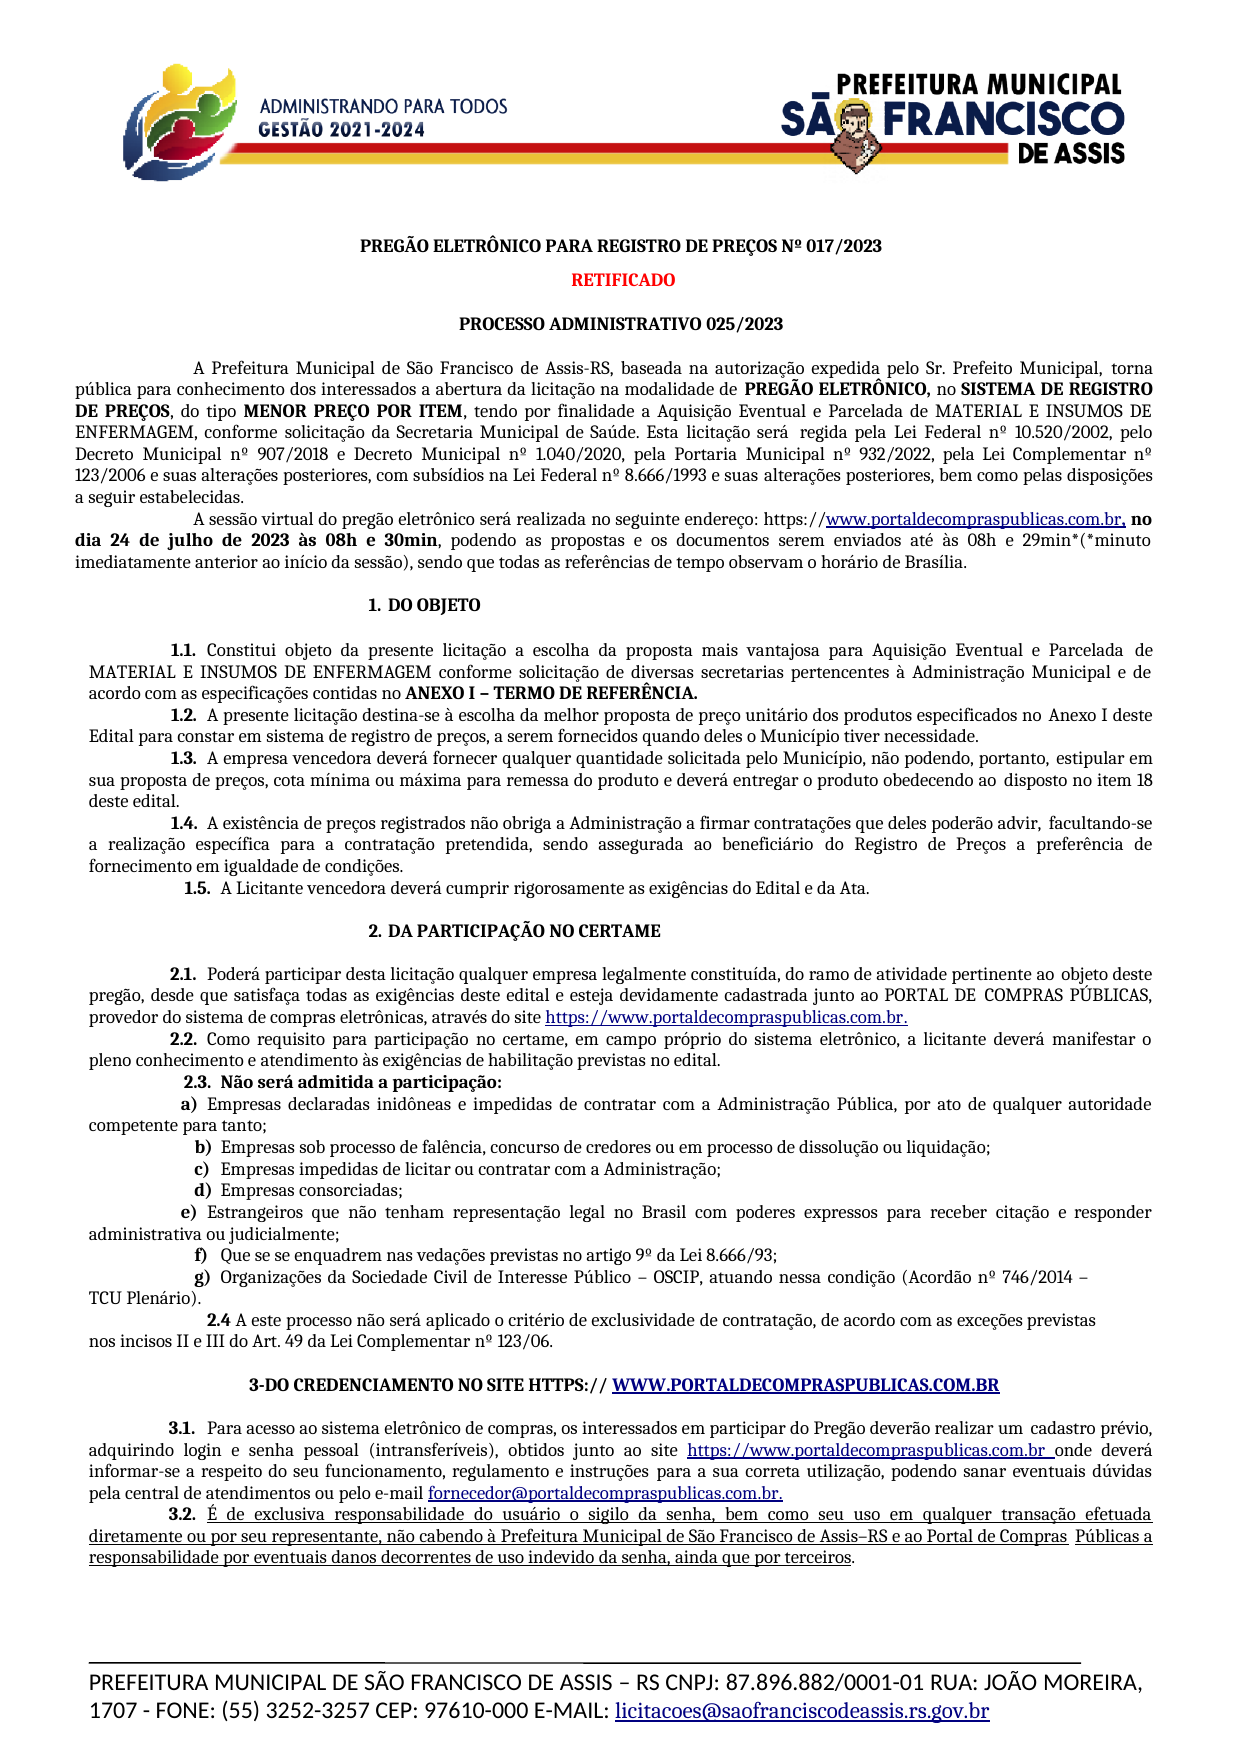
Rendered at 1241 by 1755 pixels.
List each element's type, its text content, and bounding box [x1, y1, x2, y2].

list Poderá participar desta licitação qualquer empresa legalmente constituída, do ramo de atividade pertinente ao objeto deste pregão, desde que satisfaça todas as exigências deste edital e esteja devidamente cadastrada junto ao PORTAL DE COMPRAS PÚBLICAS, provedor do sistema de compras eletrônicas, através do site https://www.portaldecompraspublicas.com.br. [75, 963, 1152, 1028]
list Empresas impedidas de licitar ou contratar com a Administração; [207, 1158, 1195, 1180]
subtitle 3-DO CREDENCIAMENTO NO SITE HTTPS:// WWW.PORTALDECOMPRASPUBLICAS.COM.BR [236, 1374, 1012, 1396]
list A presente licitação destina-se à escolha da melhor proposta de preço unitário dos produtos especificados no Anexo I deste Edital para constar em sistema de registro de preços, a serem fornecidos quando deles o Município tiver necessidade. [75, 704, 1152, 747]
text 2.4 A este processo não será aplicado o critério de exclusividade de contratação, de acordo com as exceções previstas [207, 1309, 1195, 1331]
list Empresas declaradas inidôneas e impedidas de contratar com a Administração Pública, por ato de qualquer autoridade competente para tanto; [75, 1093, 1152, 1136]
list A Licitante vencedora deverá cumprir rigorosamente as exigências do Edital e da Ata. [207, 877, 1195, 899]
subtitle PROCESSO ADMINISTRATIVO 025/2023 [344, 314, 898, 336]
list A existência de preços registrados não obriga a Administração a firmar contratações que deles poderão advir, facultando-se a realização específica para a contratação pretendida, sendo assegurada ao beneficiário do Registro de Preços a preferência de fornecimento em igualdade de condições. [75, 812, 1152, 877]
list Estrangeiros que não tenham representação legal no Brasil com poderes expressos para receber citação e responder administrativa ou judicialmente; [75, 1201, 1152, 1244]
list A empresa vencedora deverá fornecer qualquer quantidade solicitada pelo Município, não podendo, portanto, estipular em sua proposta de preços, cota mínima ou máxima para remessa do produto e deverá entregar o produto obedecendo ao disposto no item 18 deste edital. [75, 747, 1153, 812]
list Empresas consorciadas; [207, 1180, 1195, 1201]
subtitle PREGÃO ELETRÔNICO PARA REGISTRO DE PREÇOS Nº 017/2023 [344, 235, 898, 257]
list Que se se enquadrem nas vedações previstas no artigo 9º da Lei 8.666/93; [207, 1245, 1195, 1266]
list Empresas sob processo de falência, concurso de credores ou em processo de dissolução ou liquidação; [207, 1136, 1195, 1158]
text A sessão virtual do pregão eletrônico será realizada no seguinte endereço: https://www.portaldecompraspublicas.com.br, no dia 24 de julho de 2023 às 08h e 30min, podendo as propostas e os documentos serem enviados até às 08h e 29min*(*minuto imediatamente anterior ao início da sessão), sendo que todas as referências de tempo observam o horário de Brasília. [75, 508, 1152, 573]
subtitle RETIFICADO [344, 269, 898, 291]
list Para acesso ao sistema eletrônico de compras, os interessados em participar do Pregão deverão realizar um cadastro prévio, adquirindo login e senha pessoal (intransferíveis), obtidos junto ao site https://www.portaldecompraspublicas.com.br onde deverá informar-se a respeito do seu funcionamento, regulamento e instruções para a sua correta utilização, podendo sanar eventuais dúvidas pela central de atendimentos ou pelo e-mail fornecedor@portaldecompraspublicas.com.br. [75, 1418, 1153, 1504]
list É de exclusiva responsabilidade do usuário o sigilo da senha, bem como seu uso em qualquer transação efetuada diretamente ou por seu representante, não cabendo à Prefeitura Municipal de São Francisco de Assis–RS e ao Portal de Compras Públicas a responsabilidade por eventuais danos decorrentes de uso indevido da senha, ainda que por terceiros. [75, 1504, 1153, 1568]
list Organizações da Sociedade Civil de Interesse Público – OSCIP, atuando nessa condição (Acordão nº 746/2014 – [207, 1266, 1195, 1288]
text nos incisos II e III do Art. 49 da Lei Complementar nº 123/06. [89, 1331, 1195, 1352]
list Não será admitida a participação: [207, 1071, 1195, 1093]
list Como requisito para participação no certame, em campo próprio do sistema eletrônico, a licitante deverá manifestar o pleno conhecimento e atendimento às exigências de habilitação previstas no edital. [75, 1028, 1152, 1071]
list DA PARTICIPAÇÃO NO CERTAME [368, 920, 1195, 942]
text TCU Plenário). [89, 1288, 1195, 1309]
list Constitui objeto da presente licitação a escolha da proposta mais vantajosa para Aquisição Eventual e Parcelada de MATERIAL E INSUMOS DE ENFERMAGEM conforme solicitação de diversas secretarias pertencentes à Administração Municipal e de acordo com as especificações contidas no ANEXO I – TERMO DE REFERÊNCIA. [75, 639, 1153, 704]
list DO OBJETO [368, 595, 1195, 616]
text A Prefeitura Municipal de São Francisco de Assis-RS, baseada na autorização expedida pelo Sr. Prefeito Municipal, torna pública para conhecimento dos interessados a abertura da licitação na modalidade de PREGÃO ELETRÔNICO, no SISTEMA DE REGISTRO DE PREÇOS, do tipo MENOR PREÇO POR ITEM, tendo por finalidade a Aquisição Eventual e Parcelada de MATERIAL E INSUMOS DE ENFERMAGEM, conforme solicitação da Secretaria Municipal de Saúde. Esta licitação será regida pela Lei Federal nº 10.520/2002, pelo Decreto Municipal nº 907/2018 e Decreto Municipal nº 1.040/2020, pela Portaria Municipal nº 932/2022, pela Lei Complementar nº 123/2006 e suas alterações posteriores, com subsídios na Lei Federal nº 8.666/1993 e suas alterações posteriores, bem como pelas disposições a seguir estabelecidas. [75, 357, 1153, 508]
